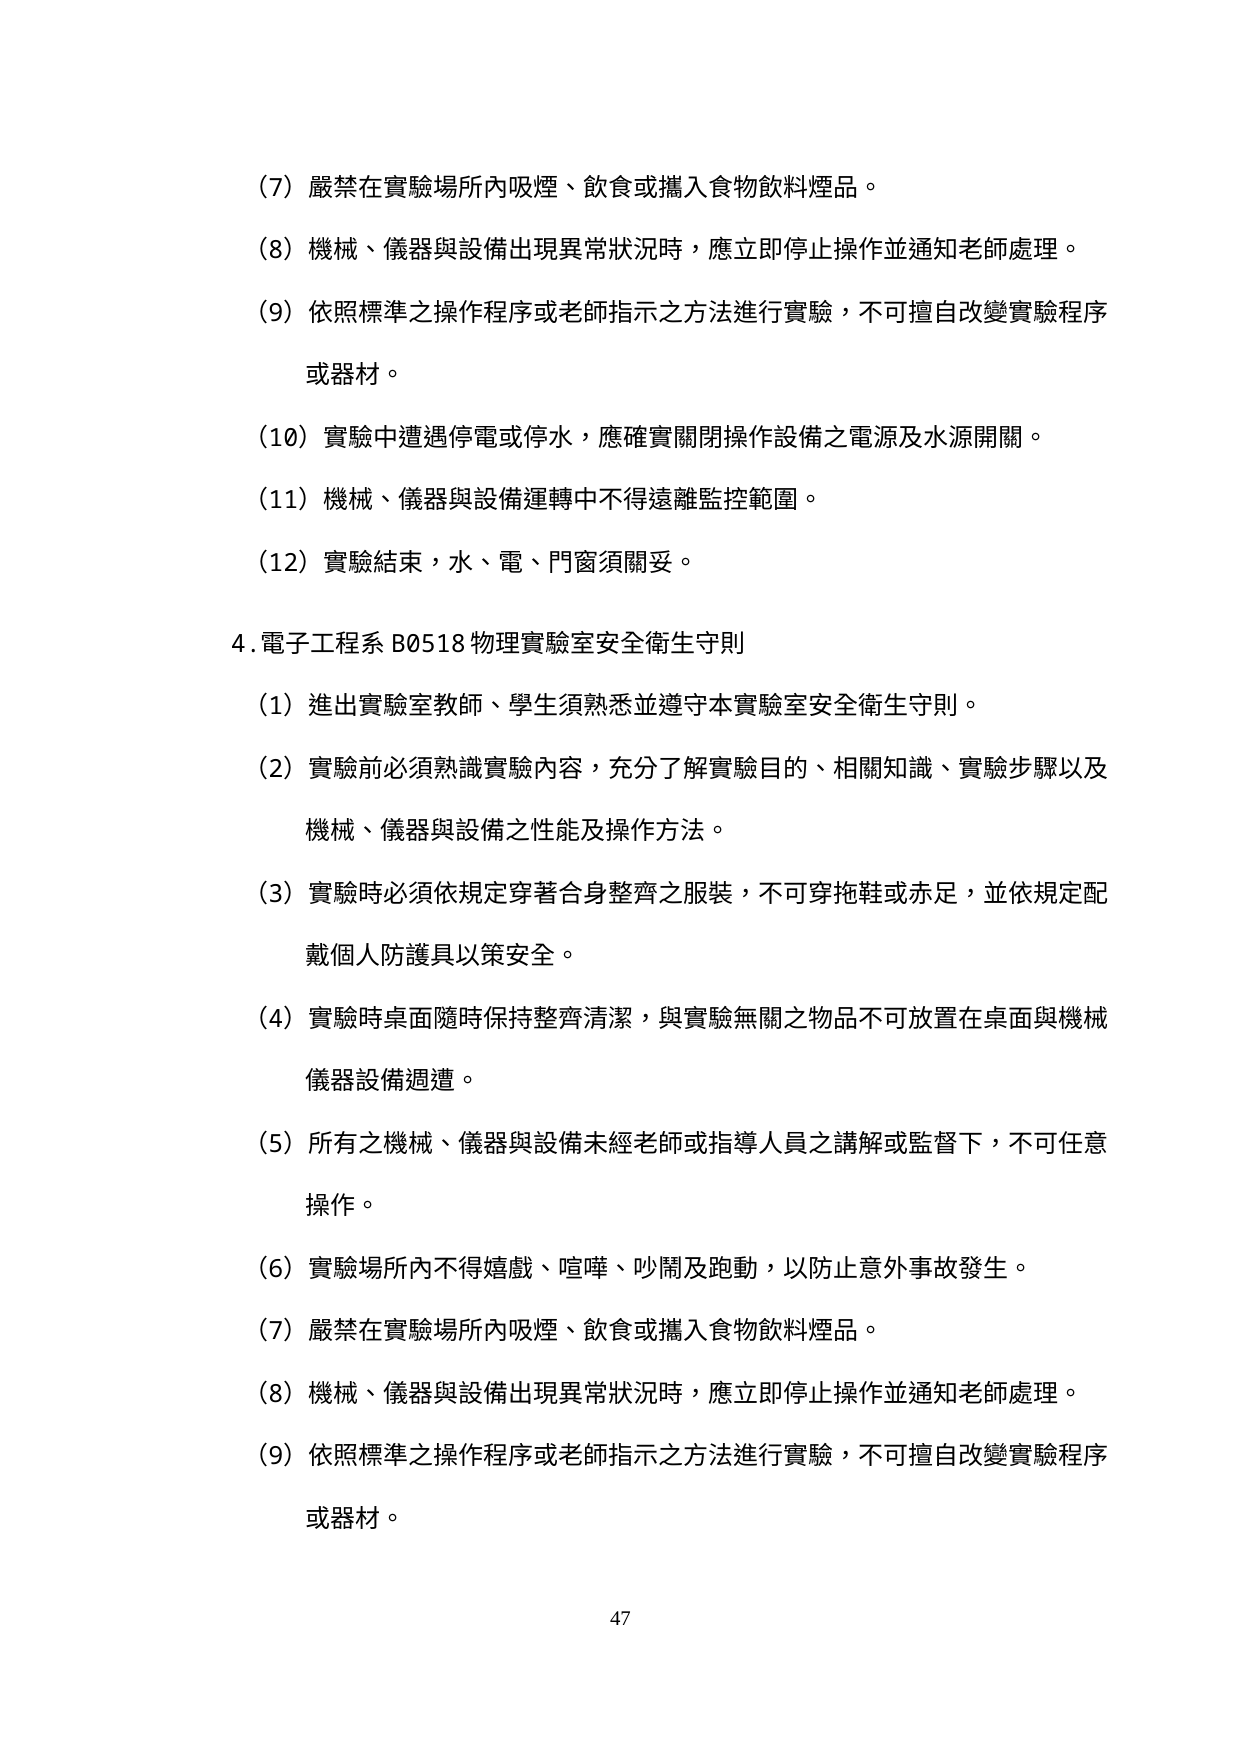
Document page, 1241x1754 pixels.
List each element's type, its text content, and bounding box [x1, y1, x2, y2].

text （12）實驗結束，水、電、門窗須關妥。 [243, 518, 1122, 581]
text （11）機械、儀器與設備運轉中不得遠離監控範圍。 [243, 456, 1122, 518]
text （2）實驗前必須熟識實驗內容，充分了解實驗目的、相關知識、實驗步驟以及機械、儀器與設備之性能及操作方法。 [243, 725, 1122, 850]
text （9）依照標準之操作程序或老師指示之方法進行實驗，不可擅自改變實驗程序或器材。 [243, 1412, 1122, 1537]
text （7）嚴禁在實驗場所內吸煙、飲食或攜入食物飲料煙品。 [243, 1287, 1122, 1350]
text （3）實驗時必須依規定穿著合身整齊之服裝，不可穿拖鞋或赤足，並依規定配戴個人防護具以策安全。 [243, 850, 1122, 975]
text 4.電子工程系B0518物理實驗室安全衛生守則 [231, 600, 1122, 662]
text （1）進出實驗室教師、學生須熟悉並遵守本實驗室安全衛生守則。 [243, 662, 1122, 725]
text （4）實驗時桌面隨時保持整齊清潔，與實驗無關之物品不可放置在桌面與機械儀器設備週遭。 [243, 975, 1122, 1100]
text （8）機械、儀器與設備出現異常狀況時，應立即停止操作並通知老師處理。 [243, 1350, 1122, 1412]
text （8）機械、儀器與設備出現異常狀況時，應立即停止操作並通知老師處理。 [243, 206, 1122, 268]
text （10）實驗中遭遇停電或停水，應確實關閉操作設備之電源及水源開關。 [243, 393, 1122, 456]
text （6）實驗場所內不得嬉戲、喧嘩、吵鬧及跑動，以防止意外事故發生。 [243, 1225, 1122, 1287]
text （7）嚴禁在實驗場所內吸煙、飲食或攜入食物飲料煙品。 [243, 143, 1122, 206]
text （5）所有之機械、儀器與設備未經老師或指導人員之講解或監督下，不可任意操作。 [243, 1100, 1122, 1225]
text （9）依照標準之操作程序或老師指示之方法進行實驗，不可擅自改變實驗程序或器材。 [243, 268, 1122, 393]
